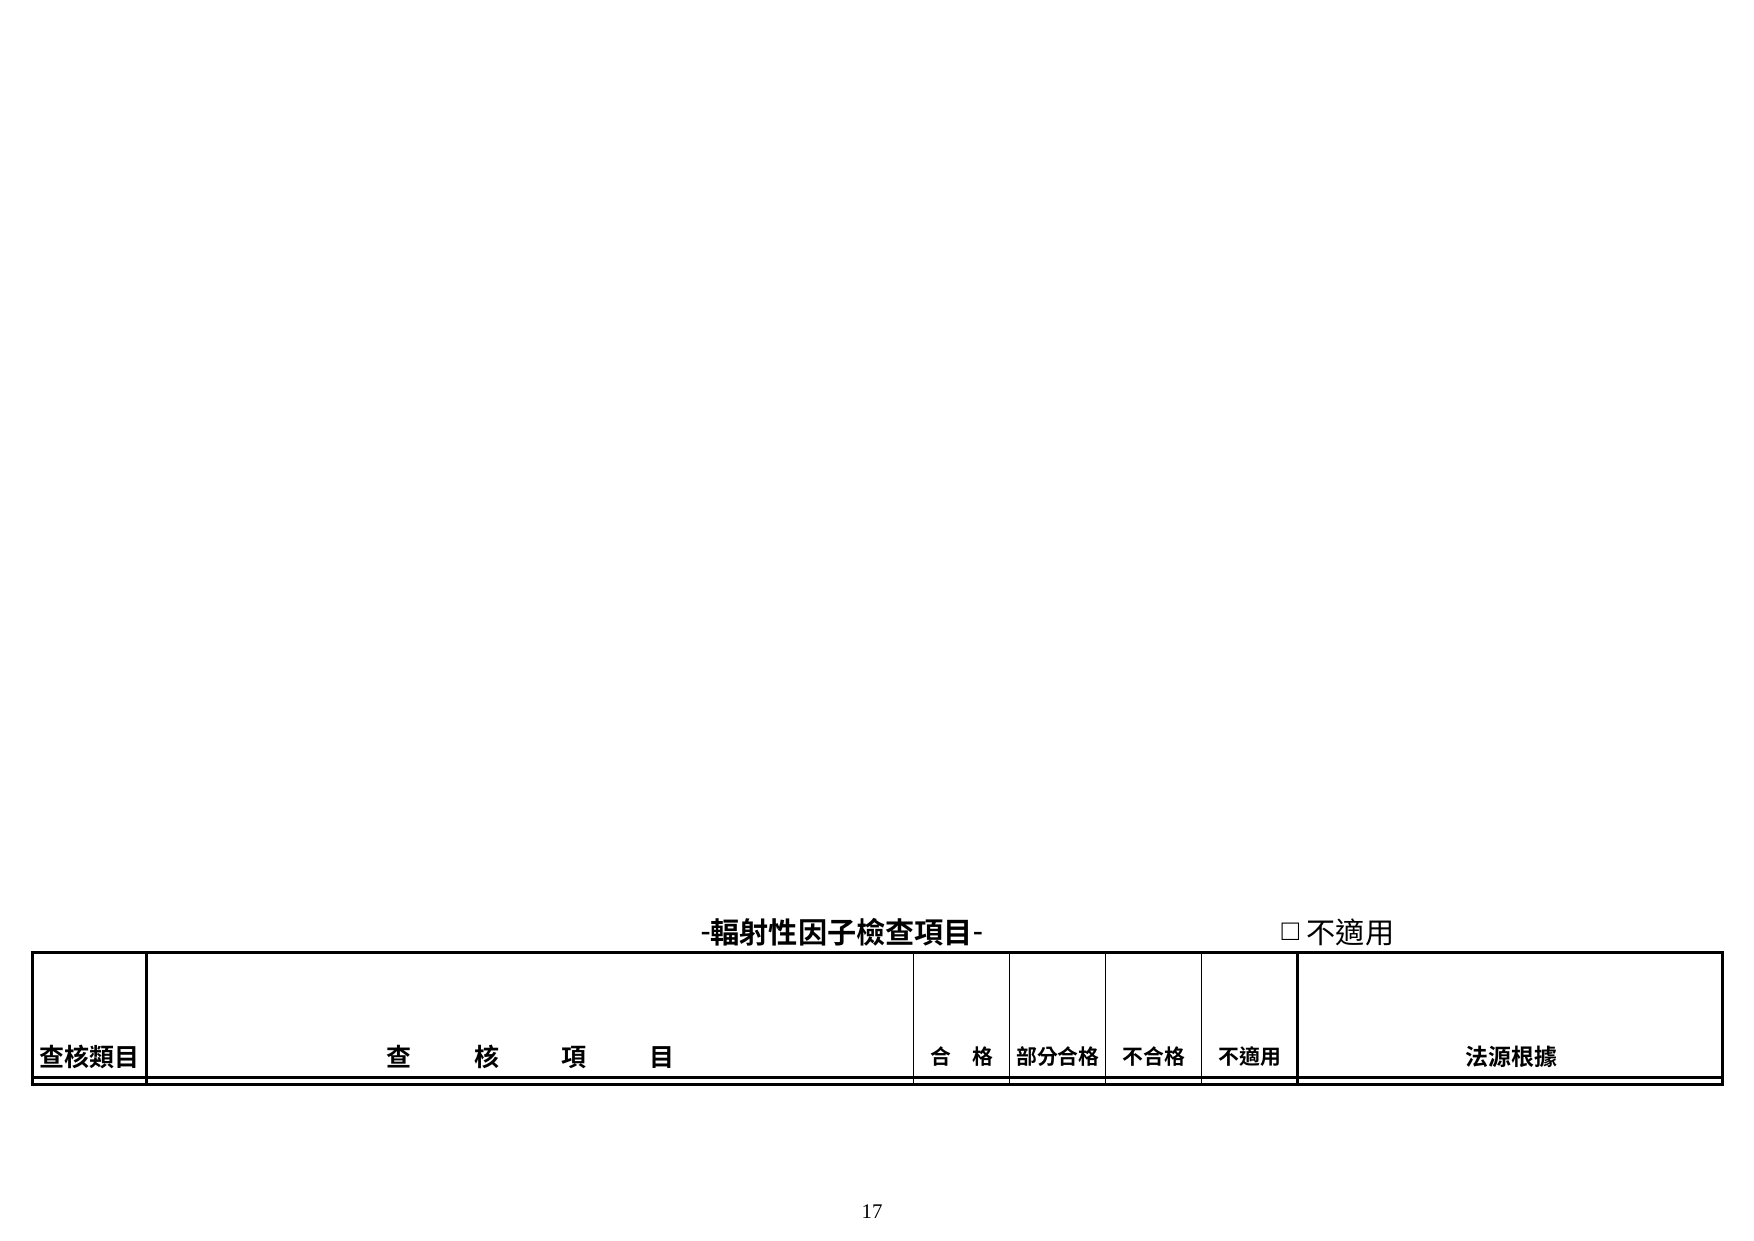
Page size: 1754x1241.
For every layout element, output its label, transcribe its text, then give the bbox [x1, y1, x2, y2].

table_header 法源根據 [1299, 954, 1721, 1076]
text -輻射性因子檢查項目- □ 不適用 [25, 889, 1719, 951]
table_header 不合格 [1106, 954, 1201, 1076]
table_header 合 格 [914, 954, 1009, 1076]
table_header 查 核 項 目 [148, 954, 913, 1076]
table_header 部分合格 [1010, 954, 1105, 1076]
table_header 不適用 [1202, 954, 1296, 1076]
table_header 查核類目 [34, 954, 145, 1076]
